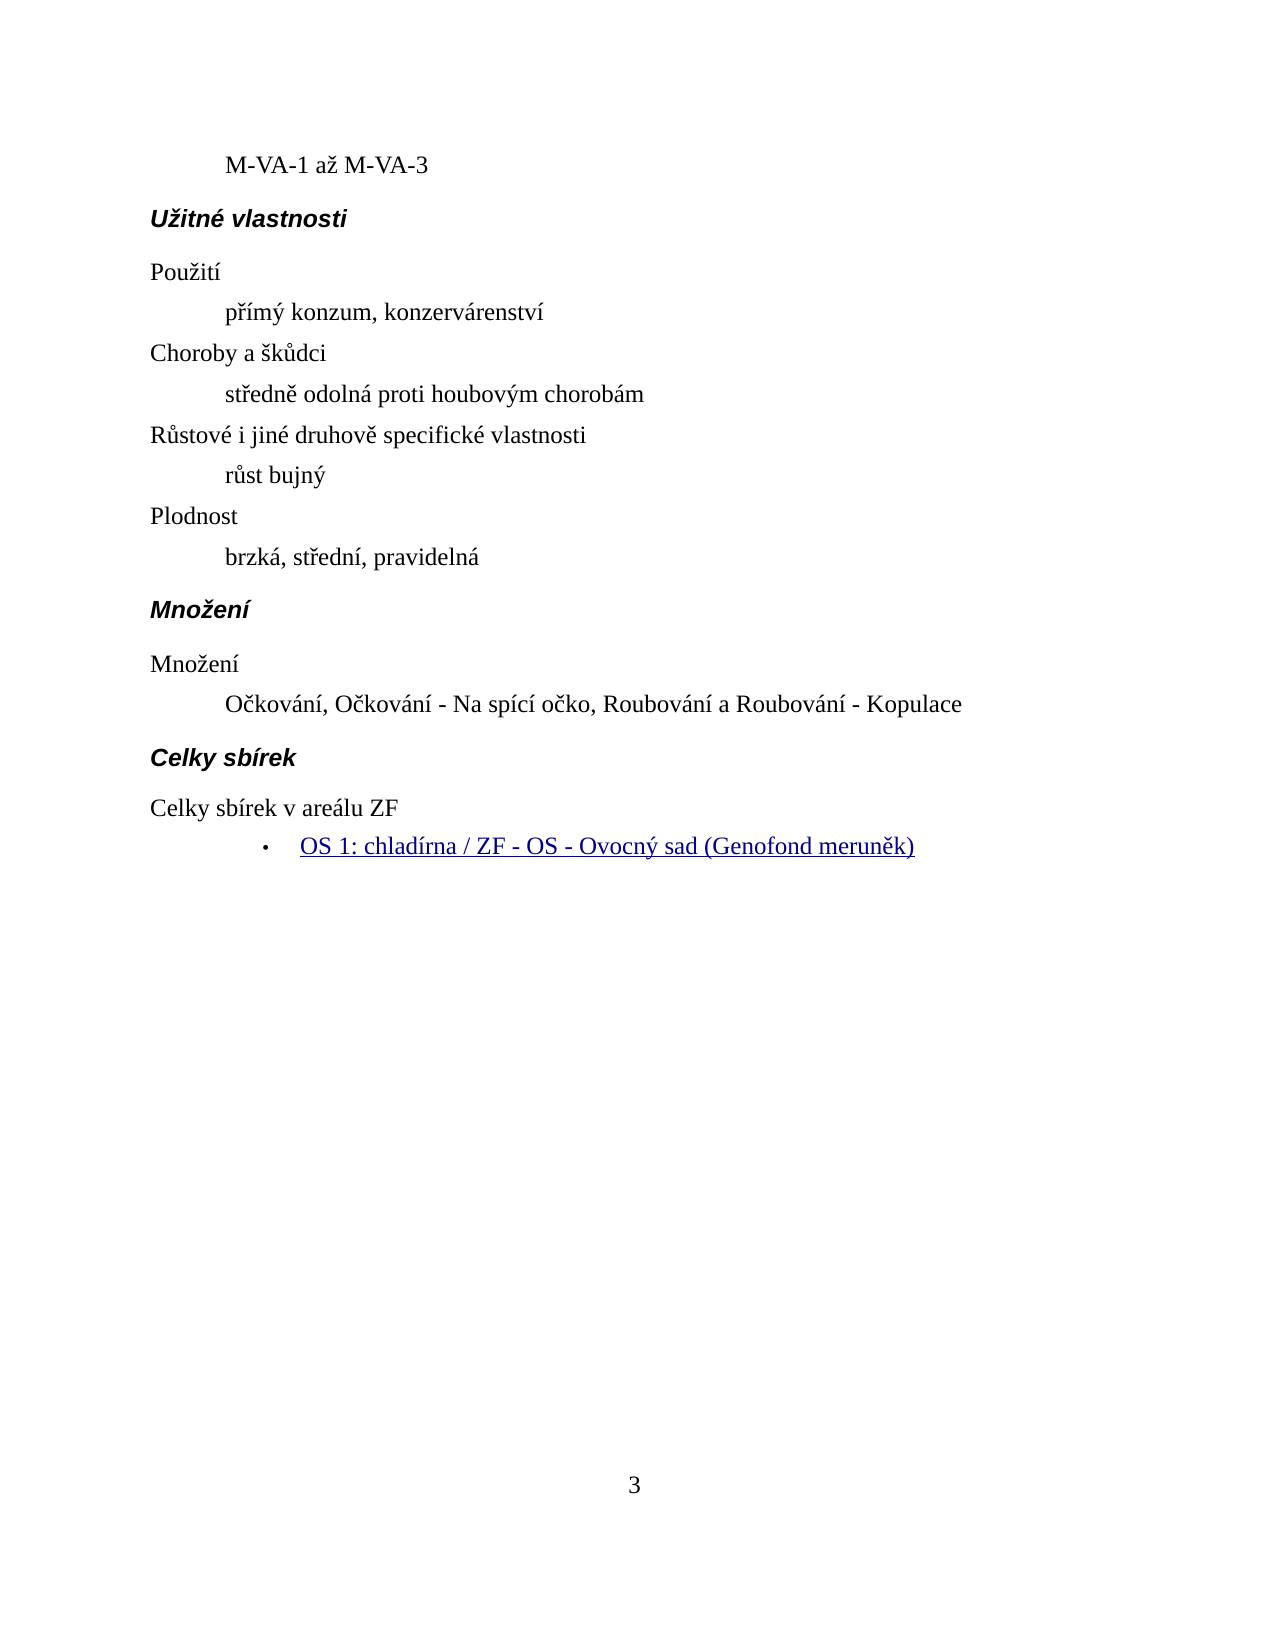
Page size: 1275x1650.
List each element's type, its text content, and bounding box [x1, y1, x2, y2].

list OS 1: chladírna / ZF - OS - Ovocný sad (Genofond meruněk) [262, 831, 1125, 859]
subtitle Celky sbírek [150, 743, 1125, 772]
text brzká, střední, pravidelná [225, 542, 1125, 571]
text růst bujný [225, 460, 1125, 489]
text Použití [150, 257, 1125, 286]
text Růstové i jiné druhově specifické vlastnosti [150, 420, 1125, 448]
text Choroby a škůdci [150, 338, 1125, 367]
text přímý konzum, konzervárenství [225, 297, 1125, 326]
subtitle Užitné vlastnosti [150, 204, 1125, 232]
text Plodnost [150, 501, 1125, 530]
text Celky sbírek v areálu ZF [150, 793, 1125, 822]
text Očkování, Očkování - Na spící očko, Roubování a Roubování - Kopulace [225, 689, 1125, 718]
text Množení [150, 649, 1125, 677]
text středně odolná proti houbovým chorobám [225, 379, 1125, 408]
text M-VA-1 až M-VA-3 [225, 150, 1125, 179]
subtitle Množení [150, 596, 1125, 624]
